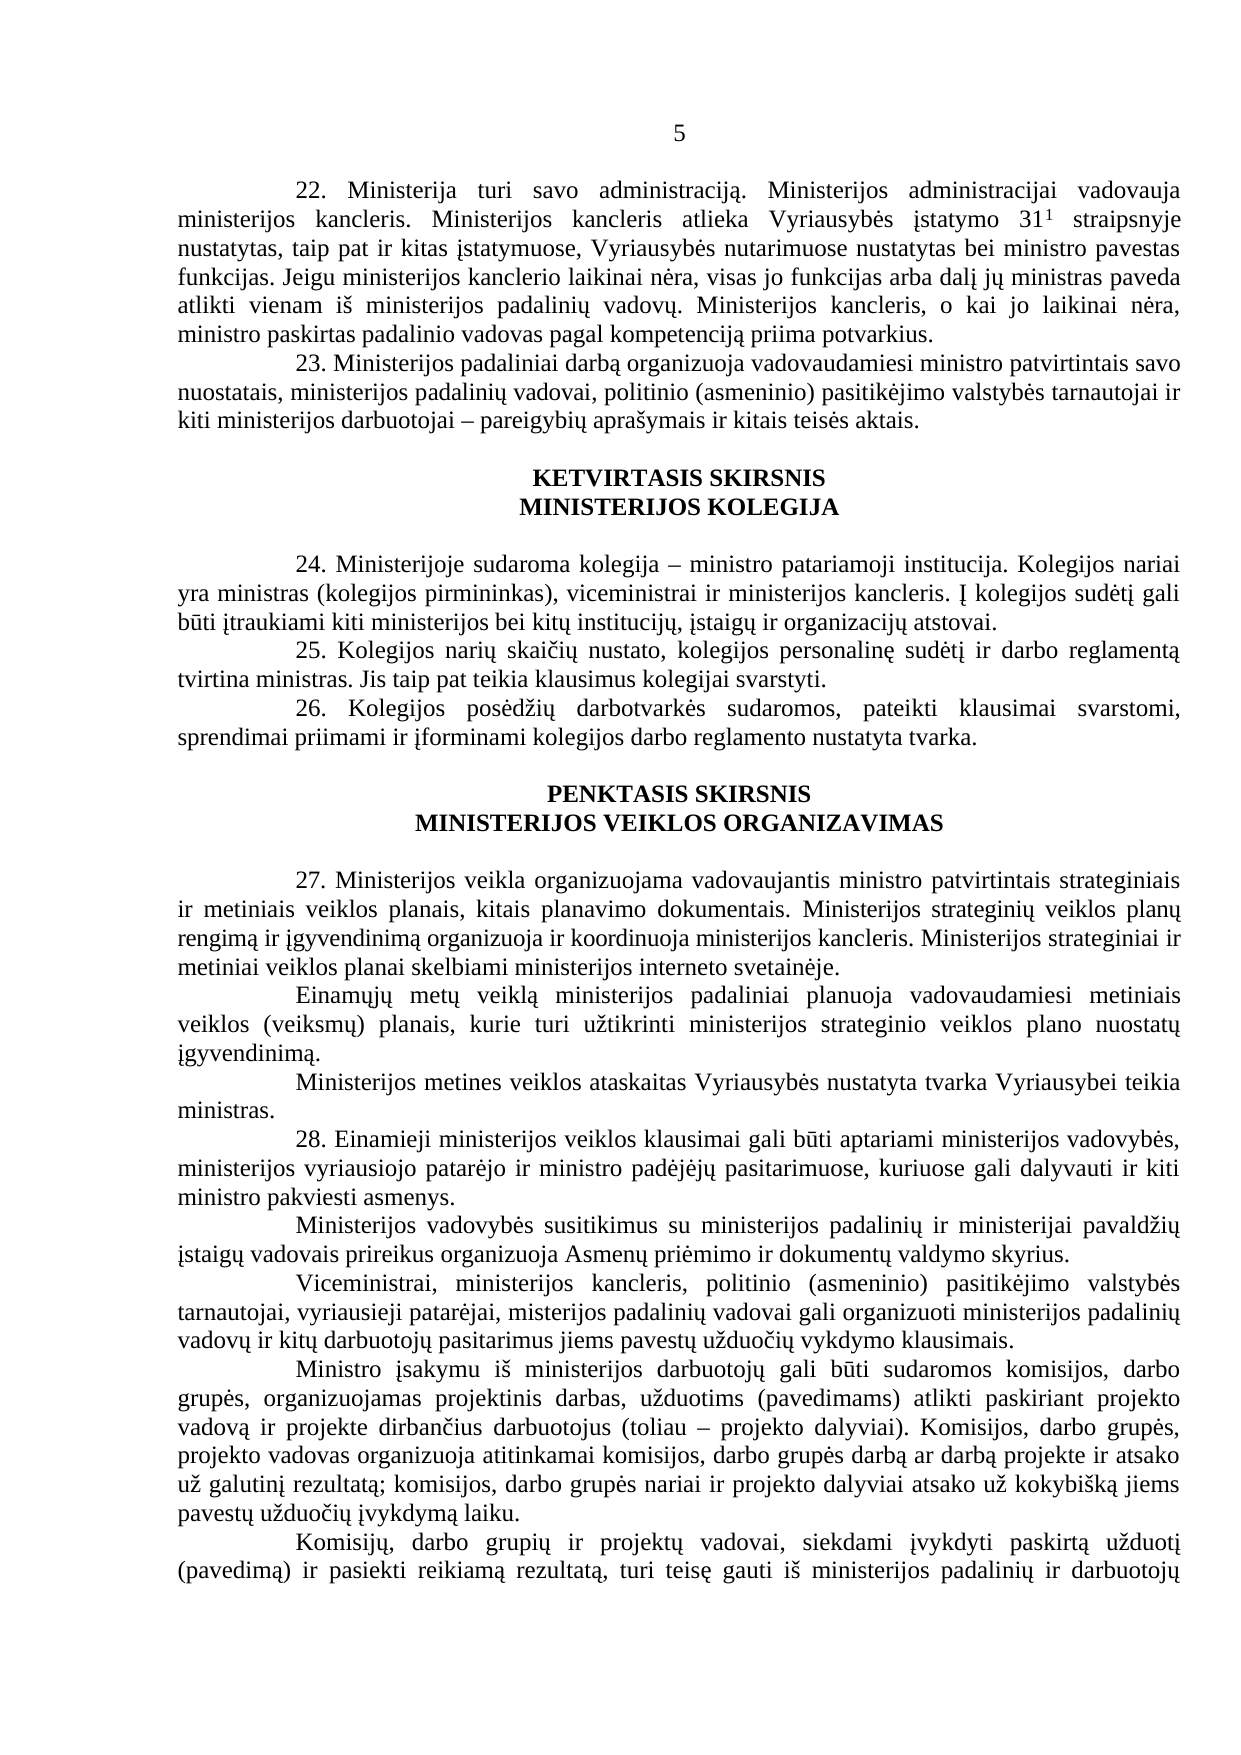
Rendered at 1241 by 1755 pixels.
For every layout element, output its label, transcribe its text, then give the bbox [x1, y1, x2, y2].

text 27. Ministerijos veikla organizuojama vadovaujantis ministro patvirtintais strateginiais ir metiniais veiklos planais, kitais planavimo dokumentais. Ministerijos strateginių veiklos planų rengimą ir įgyvendinimą organizuoja ir koordinuoja ministerijos kancleris. Ministerijos strateginiai ir metiniai veiklos planai skelbiami ministerijos interneto svetainėje. [177, 866, 1181, 981]
text 23. Ministerijos padaliniai darbą organizuoja vadovaudamiesi ministro patvirtintais savo nuostatais, ministerijos padalinių vadovai, politinio (asmeninio) pasitikėjimo valstybės tarnautojai ir kiti ministerijos darbuotojai – pareigybių aprašymais ir kitais teisės aktais. [177, 348, 1181, 434]
text MINISTERIJOS KOLEGIJA [177, 492, 1181, 521]
text 22. Ministerija turi savo administraciją. Ministerijos administracijai vadovauja ministerijos kancleris. Ministerijos kancleris atlieka Vyriausybės įstatymo 311 straipsnyje nustatytas, taip pat ir kitas įstatymuose, Vyriausybės nutarimuose nustatytas bei ministro pavestas funkcijas. Jeigu ministerijos kanclerio laikinai nėra, visas jo funkcijas arba dalį jų ministras paveda atlikti vienam iš ministerijos padalinių vadovų. Ministerijos kancleris, o kai jo laikinai nėra, ministro paskirtas padalinio vadovas pagal kompetenciją priima potvarkius. [177, 176, 1181, 348]
text 26. Kolegijos posėdžių darbotvarkės sudaromos, pateikti klausimai svarstomi, sprendimai priimami ir įforminami kolegijos darbo reglamento nustatyta tvarka. [177, 693, 1181, 751]
text 25. Kolegijos narių skaičių nustato, kolegijos personalinę sudėtį ir darbo reglamentą tvirtina ministras. Jis taip pat teikia klausimus kolegijai svarstyti. [177, 636, 1181, 693]
text Viceministrai, ministerijos kancleris, politinio (asmeninio) pasitikėjimo valstybės tarnautojai, vyriausieji patarėjai, misterijos padalinių vadovai gali organizuoti ministerijos padalinių vadovų ir kitų darbuotojų pasitarimus jiems pavestų užduočių vykdymo klausimais. [177, 1268, 1181, 1354]
text PENKTASIS SKIRSNIS [177, 779, 1181, 808]
text Ministerijos vadovybės susitikimus su ministerijos padalinių ir ministerijai pavaldžių įstaigų vadovais prireikus organizuoja Asmenų priėmimo ir dokumentų valdymo skyrius. [177, 1211, 1181, 1268]
text MINISTERIJOS VEIKLOS ORGANIZAVIMAS [177, 808, 1181, 837]
text 24. Ministerijoje sudaroma kolegija – ministro patariamoji institucija. Kolegijos nariai yra ministras (kolegijos pirmininkas), viceministrai ir ministerijos kancleris. Į kolegijos sudėtį gali būti įtraukiami kiti ministerijos bei kitų institucijų, įstaigų ir organizacijų atstovai. [177, 549, 1181, 636]
text Einamųjų metų veiklą ministerijos padaliniai planuoja vadovaudamiesi metiniais veiklos (veiksmų) planais, kurie turi užtikrinti ministerijos strateginio veiklos plano nuostatų įgyvendinimą. [177, 981, 1181, 1067]
text Komisijų, darbo grupių ir projektų vadovai, siekdami įvykdyti paskirtą užduotį (pavedimą) ir pasiekti reikiamą rezultatą, turi teisę gauti iš ministerijos padalinių ir darbuotojų [177, 1527, 1181, 1584]
text 28. Einamieji ministerijos veiklos klausimai gali būti aptariami ministerijos vadovybės, ministerijos vyriausiojo patarėjo ir ministro padėjėjų pasitarimuose, kuriuose gali dalyvauti ir kiti ministro pakviesti asmenys. [177, 1124, 1181, 1211]
text Ministerijos metines veiklos ataskaitas Vyriausybės nustatyta tvarka Vyriausybei teikia ministras. [177, 1067, 1181, 1124]
text KETVIRTASIS SKIRSNIS [177, 463, 1181, 492]
text Ministro įsakymu iš ministerijos darbuotojų gali būti sudaromos komisijos, darbo grupės, organizuojamas projektinis darbas, užduotims (pavedimams) atlikti paskiriant projekto vadovą ir projekte dirbančius darbuotojus (toliau – projekto dalyviai). Komisijos, darbo grupės, projekto vadovas organizuoja atitinkamai komisijos, darbo grupės darbą ar darbą projekte ir atsako už galutinį rezultatą; komisijos, darbo grupės nariai ir projekto dalyviai atsako už kokybišką jiems pavestų užduočių įvykdymą laiku. [177, 1354, 1181, 1527]
